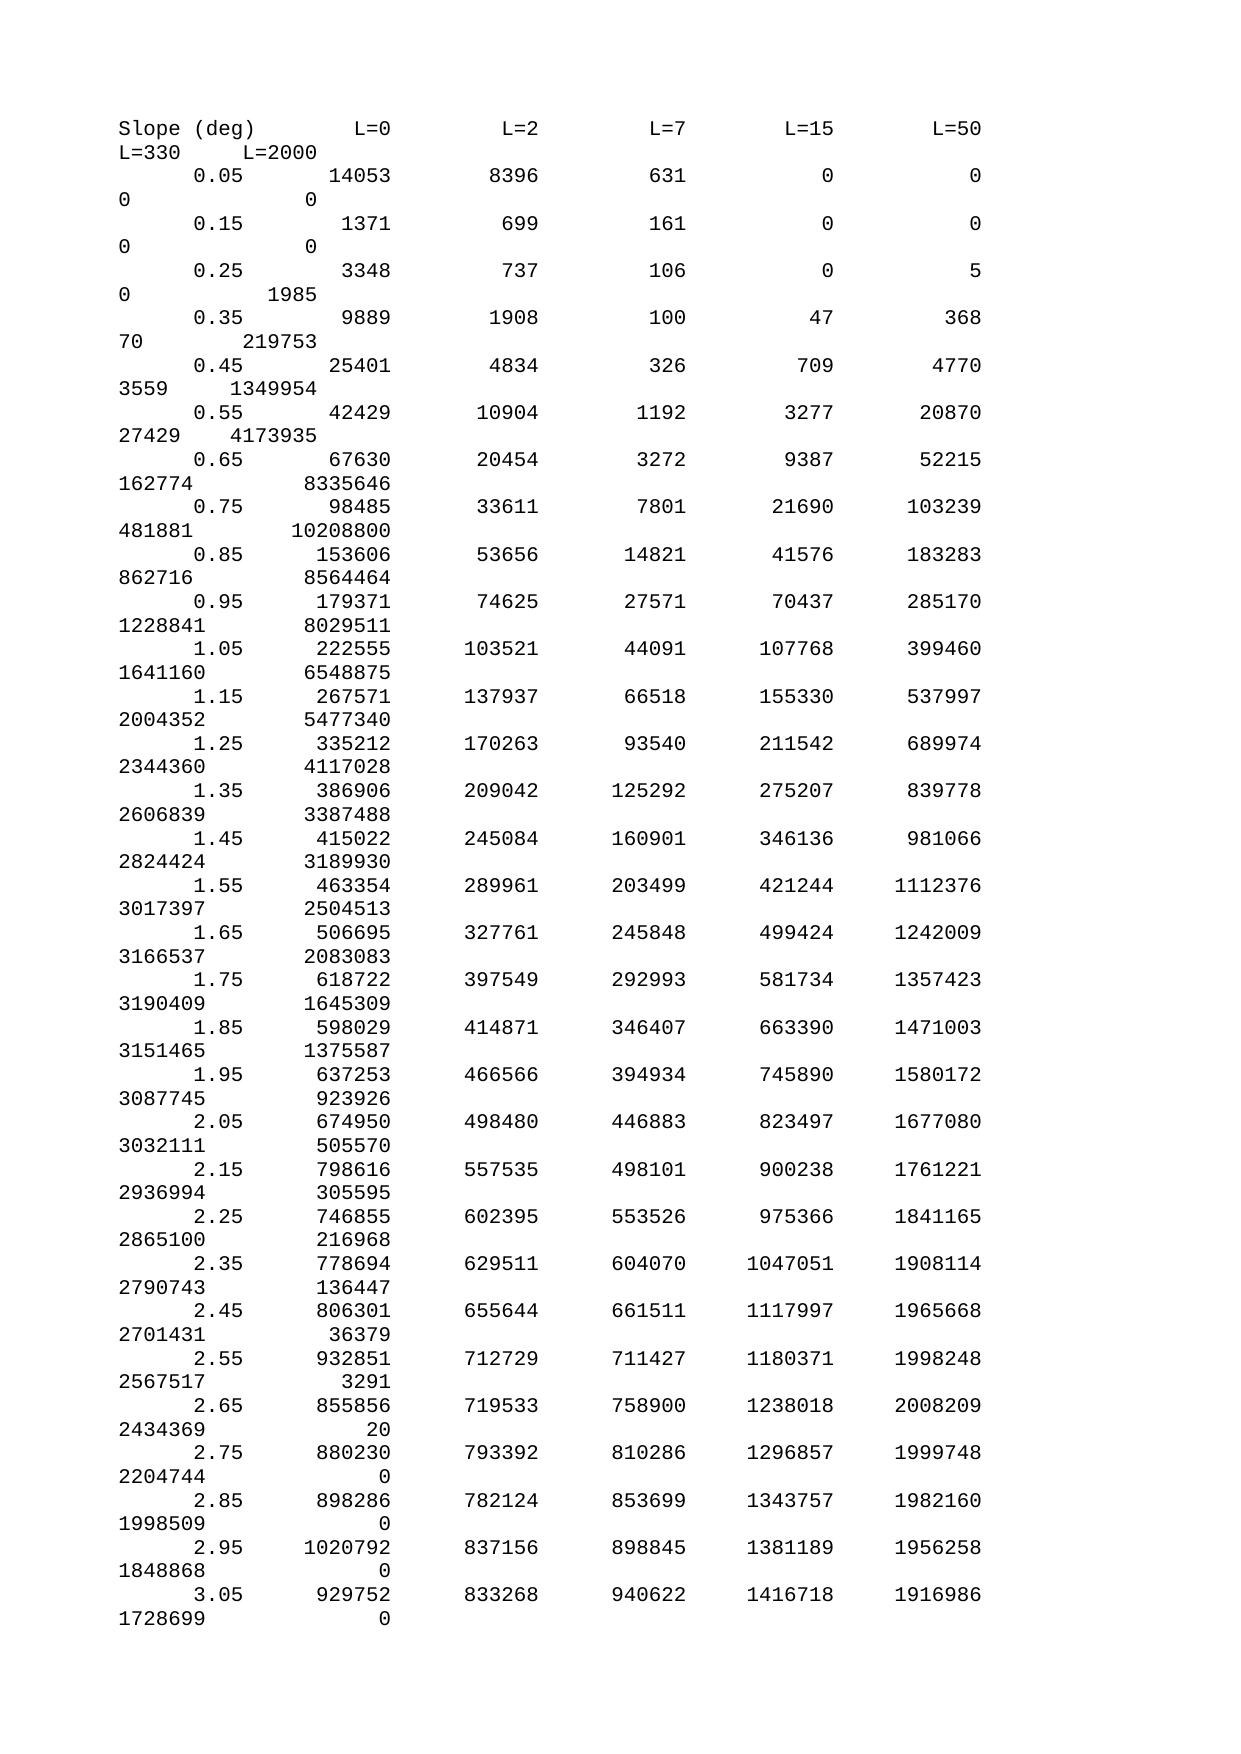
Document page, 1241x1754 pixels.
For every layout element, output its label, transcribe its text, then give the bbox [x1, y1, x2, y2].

text 0.45 25401 4834 326 709 4770 3559 1349954 [118, 354, 1122, 402]
text 1.05 222555 103521 44091 107768 399460 1641160 6548875 [118, 638, 1122, 686]
text 2.75 880230 793392 810286 1296857 1999748 2204744 0 [118, 1442, 1122, 1489]
text 2.15 798616 557535 498101 900238 1761221 2936994 305595 [118, 1158, 1122, 1206]
text 0.95 179371 74625 27571 70437 285170 1228841 8029511 [118, 591, 1122, 638]
text 1.85 598029 414871 346407 663390 1471003 3151465 1375587 [118, 1017, 1122, 1064]
text 2.35 778694 629511 604070 1047051 1908114 2790743 136447 [118, 1253, 1122, 1300]
text 2.65 855856 719533 758900 1238018 2008209 2434369 20 [118, 1395, 1122, 1442]
text 2.45 806301 655644 661511 1117997 1965668 2701431 36379 [118, 1300, 1122, 1348]
text 0.65 67630 20454 3272 9387 52215 162774 8335646 [118, 449, 1122, 496]
text 0.75 98485 33611 7801 21690 103239 481881 10208800 [118, 496, 1122, 544]
text 0.25 3348 737 106 0 5 0 1985 [118, 260, 1122, 307]
text 1.25 335212 170263 93540 211542 689974 2344360 4117028 [118, 733, 1122, 780]
text 1.65 506695 327761 245848 499424 1242009 3166537 2083083 [118, 922, 1122, 969]
text Slope (deg) L=0 L=2 L=7 L=15 L=50 L=330 L=2000 [118, 118, 1122, 165]
text 1.45 415022 245084 160901 346136 981066 2824424 3189930 [118, 827, 1122, 875]
text 1.95 637253 466566 394934 745890 1580172 3087745 923926 [118, 1064, 1122, 1111]
text 1.35 386906 209042 125292 275207 839778 2606839 3387488 [118, 780, 1122, 827]
text 1.55 463354 289961 203499 421244 1112376 3017397 2504513 [118, 875, 1122, 922]
text 0.85 153606 53656 14821 41576 183283 862716 8564464 [118, 544, 1122, 591]
text 2.25 746855 602395 553526 975366 1841165 2865100 216968 [118, 1206, 1122, 1253]
text 2.85 898286 782124 853699 1343757 1982160 1998509 0 [118, 1489, 1122, 1537]
text 2.05 674950 498480 446883 823497 1677080 3032111 505570 [118, 1111, 1122, 1158]
text 1.15 267571 137937 66518 155330 537997 2004352 5477340 [118, 686, 1122, 733]
text 1.75 618722 397549 292993 581734 1357423 3190409 1645309 [118, 969, 1122, 1017]
text 2.55 932851 712729 711427 1180371 1998248 2567517 3291 [118, 1348, 1122, 1395]
text 0.55 42429 10904 1192 3277 20870 27429 4173935 [118, 402, 1122, 449]
text 0.05 14053 8396 631 0 0 0 0 [118, 165, 1122, 213]
text 2.95 1020792 837156 898845 1381189 1956258 1848868 0 [118, 1537, 1122, 1584]
text 0.15 1371 699 161 0 0 0 0 [118, 213, 1122, 260]
text 3.05 929752 833268 940622 1416718 1916986 1728699 0 [118, 1584, 1122, 1631]
text 0.35 9889 1908 100 47 368 70 219753 [118, 307, 1122, 354]
